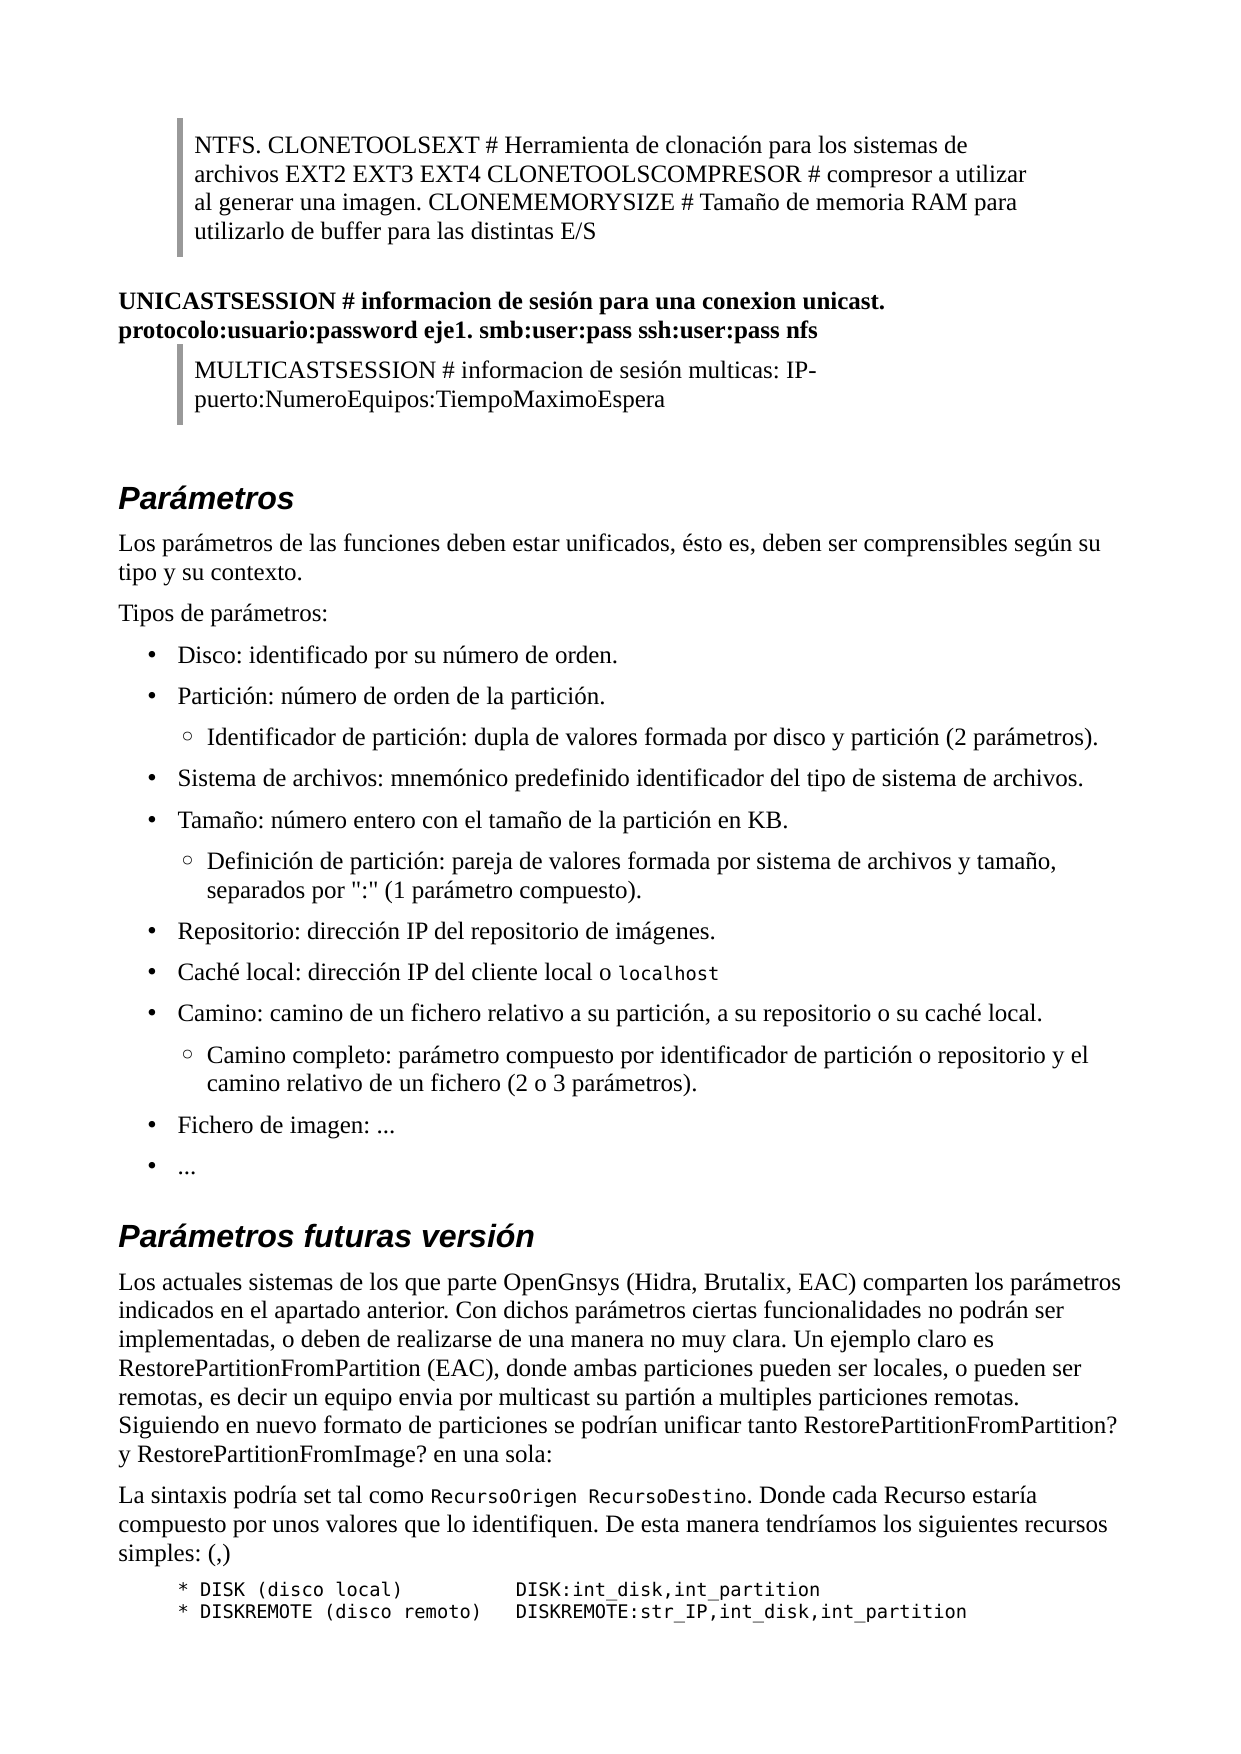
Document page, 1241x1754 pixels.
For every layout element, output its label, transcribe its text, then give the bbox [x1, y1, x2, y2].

list Camino completo: parámetro compuesto por identificador de partición o repositorio y el camino relativo de un fichero (2 o 3 parámetros). [177, 1040, 1122, 1097]
text MULTICASTSESSION # informacion de sesión multicas: IP-puerto:NumeroEquipos:TiempoMaximoEspera [183, 344, 1063, 425]
list Identificador de partición: dupla de valores formada por disco y partición (2 parámetros). [177, 722, 1122, 751]
list Partición: número de orden de la partición. [148, 681, 1122, 710]
subtitle Parámetros futuras versión [118, 1217, 1122, 1254]
text Tipos de parámetros: [118, 598, 1122, 627]
text UNICASTSESSION # informacion de sesión para una conexion unicast. protocolo:usuario:password eje1. smb:user:pass ssh:user:pass nfs [118, 286, 1122, 344]
text * DISK (disco local) DISK:int_disk,int_partition * DISKREMOTE (disco remoto) DISKREMOTE:str_IP,int_disk,int_partition [177, 1579, 1063, 1623]
list Disco: identificado por su número de orden. [148, 640, 1122, 668]
list Definición de partición: pareja de valores formada por sistema de archivos y tamaño, separados por ":" (1 parámetro compuesto). [177, 846, 1122, 903]
list ... [148, 1151, 1122, 1180]
text NTFS. CLONETOOLSEXT # Herramienta de clonación para los sistemas de archivos EXT2 EXT3 EXT4 CLONETOOLSCOMPRESOR # compresor a utilizar al generar una imagen. CLONEMEMORYSIZE # Tamaño de memoria RAM para utilizarlo de buffer para las distintas E/S [183, 118, 1063, 257]
list Repositorio: dirección IP del repositorio de imágenes. [148, 916, 1122, 945]
text Los parámetros de las funciones deben estar unificados, ésto es, deben ser comprensibles según su tipo y su contexto. [118, 528, 1122, 586]
list Fichero de imagen: ... [148, 1110, 1122, 1138]
list Camino: camino de un fichero relativo a su partición, a su repositorio o su caché local. [148, 998, 1122, 1027]
list Tamaño: número entero con el tamaño de la partición en KB. [148, 805, 1122, 833]
subtitle Parámetros [118, 479, 1122, 516]
list Sistema de archivos: mnemónico predefinido identificador del tipo de sistema de archivos. [148, 763, 1122, 792]
list Caché local: dirección IP del cliente local o localhost [148, 957, 1122, 986]
text La sintaxis podría set tal como RecursoOrigen RecursoDestino. Donde cada Recurso estaría compuesto por unos valores que lo identifiquen. De esta manera tendríamos los siguientes recursos simples: (,) [118, 1480, 1122, 1567]
text Los actuales sistemas de los que parte OpenGnsys (Hidra, Brutalix, EAC) comparten los parámetros indicados en el apartado anterior. Con dichos parámetros ciertas funcionalidades no podrán ser implementadas, o deben de realizarse de una manera no muy clara. Un ejemplo claro es RestorePartitionFromPartition (EAC), donde ambas particiones pueden ser locales, o pueden ser remotas, es decir un equipo envia por multicast su partión a multiples particiones remotas. Siguiendo en nuevo formato de particiones se podrían unificar tanto RestorePartitionFromPartition? y RestorePartitionFromImage? en una sola: [118, 1267, 1122, 1468]
